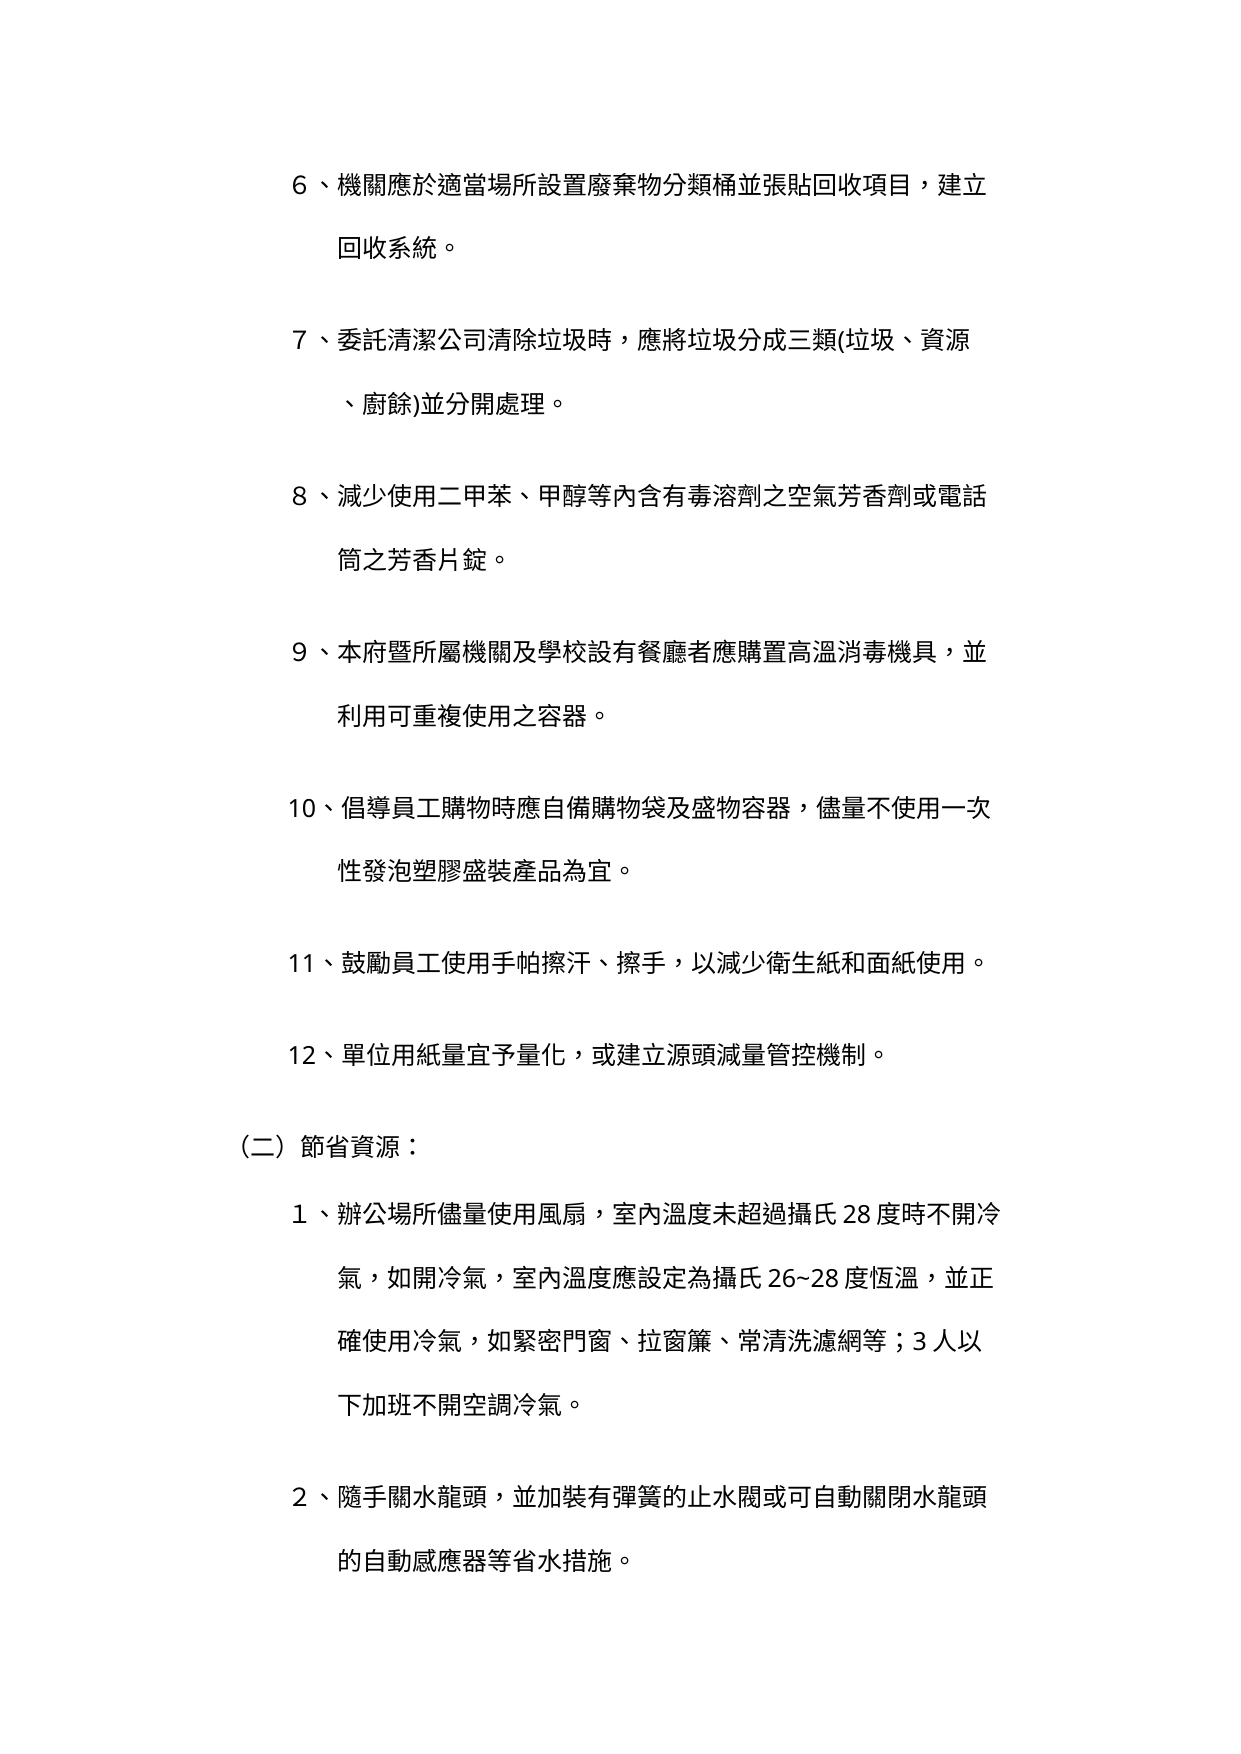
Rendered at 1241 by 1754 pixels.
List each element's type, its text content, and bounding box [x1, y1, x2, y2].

text ９、本府暨所屬機關及學校設有餐廳者應購置高溫消毒機具，並 利用可重複使用之容器。 [287, 632, 1053, 733]
text 11、鼓勵員工使用手帕擦汗、擦手，以減少衛生紙和面紙使用。 [287, 943, 1053, 981]
text （二）節省資源： [225, 1127, 1053, 1164]
text 10、倡導員工購物時應自備購物袋及盛物容器，儘量不使用一次 性發泡塑膠盛裝產品為宜。 [287, 787, 1053, 889]
text ７、委託清潔公司清除垃圾時，應將垃圾分成三類(垃圾、資源 、廚餘)並分開處理。 [287, 320, 1053, 421]
text 12、單位用紙量宜予量化，或建立源頭減量管控機制。 [287, 1035, 1053, 1073]
text ２、隨手關水龍頭，並加裝有彈簧的止水閥或可自動關閉水龍頭 的自動感應器等省水措施。 [287, 1477, 1053, 1578]
text １、辦公場所儘量使用風扇，室內溫度未超過攝氏28度時不開冷 氣，如開冷氣，室內溫度應設定為攝氏26~28度恆溫，並正 確使用冷氣，如緊密門窗、拉窗簾、常清洗濾網等；3人以 下加班不開空調冷氣。 [287, 1194, 1053, 1422]
text ８、減少使用二甲苯、甲醇等內含有毒溶劑之空氣芳香劑或電話 筒之芳香片錠。 [287, 476, 1053, 577]
text ６、機關應於適當場所設置廢棄物分類桶並張貼回收項目，建立 回收系統。 [287, 164, 1053, 266]
